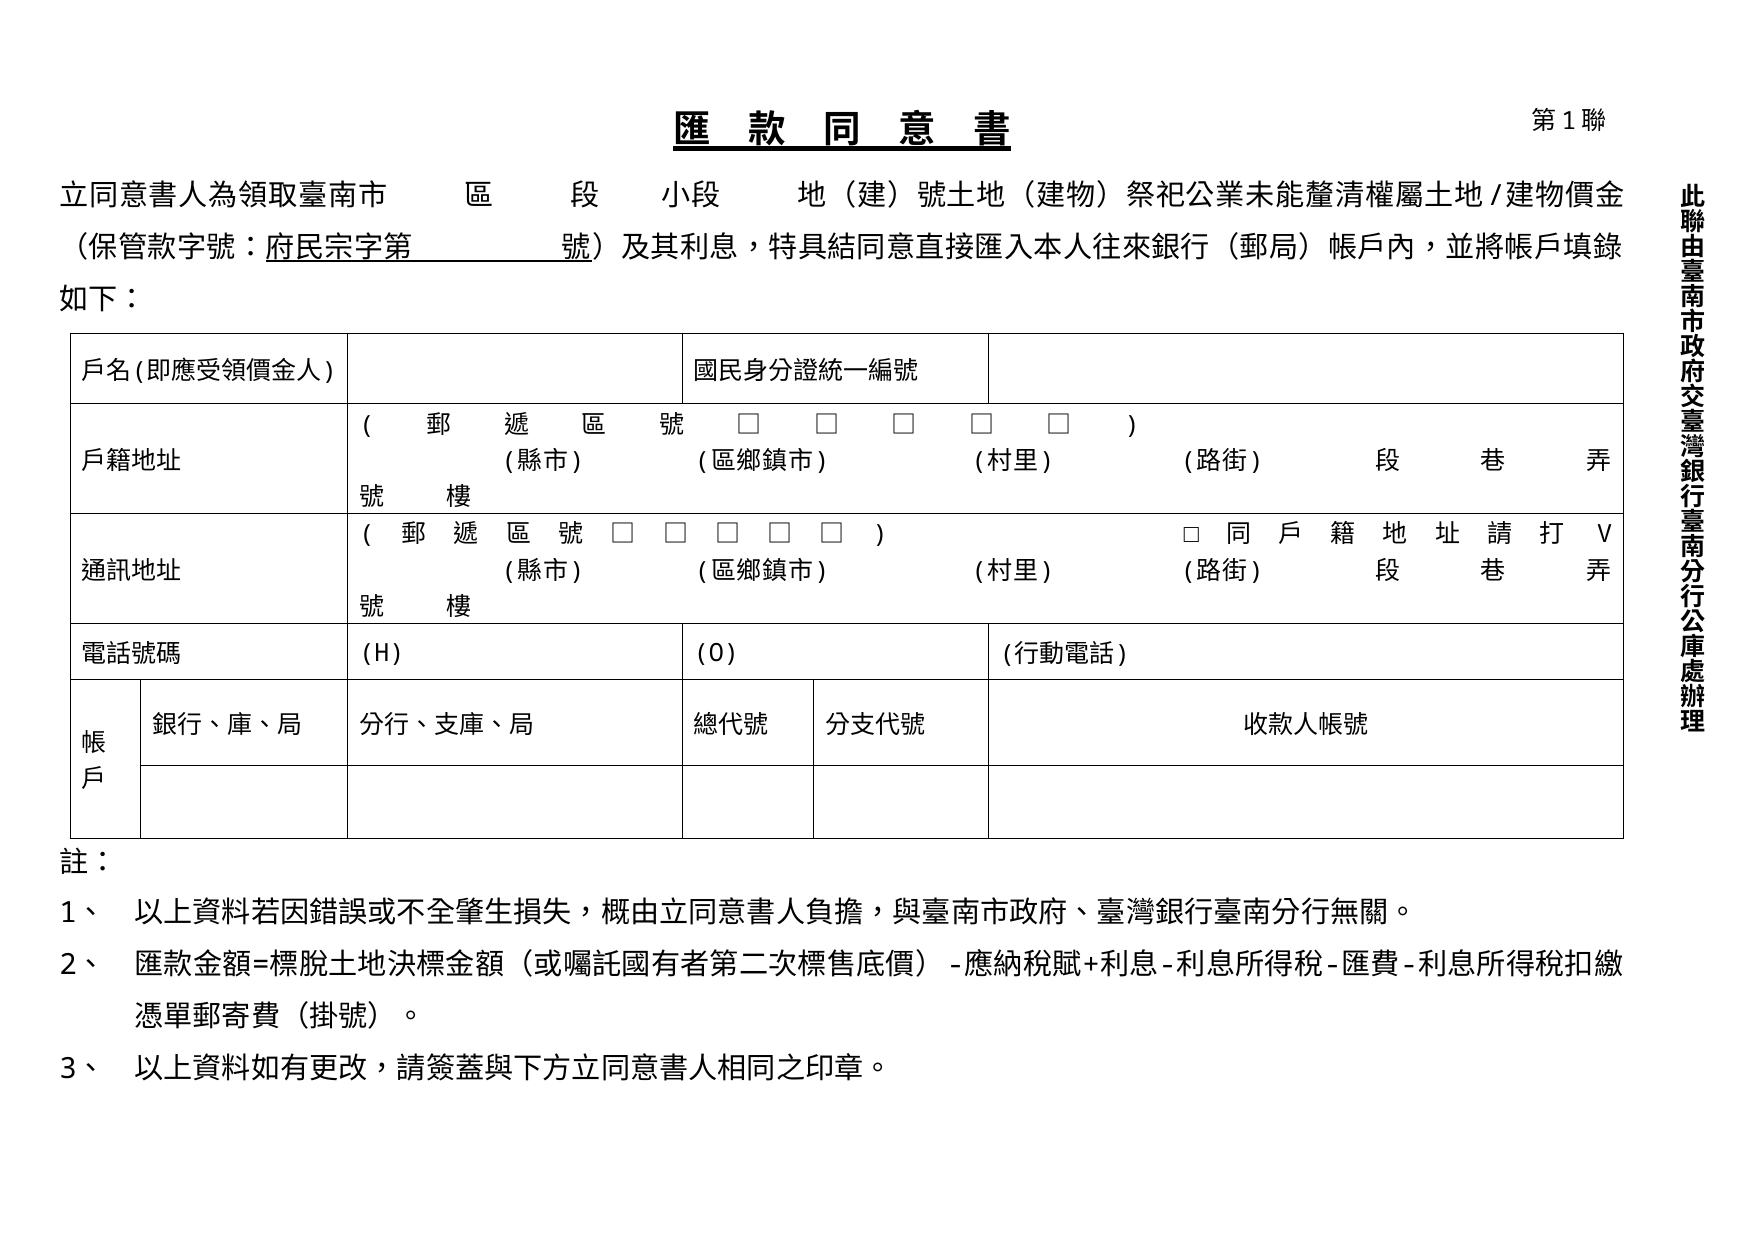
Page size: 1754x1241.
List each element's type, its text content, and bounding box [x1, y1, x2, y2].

table_cell (行動電話) [989, 624, 1623, 679]
text 第1聯 [1531, 100, 1609, 137]
table_cell [989, 766, 1623, 838]
table_cell [141, 766, 347, 838]
table_header [989, 334, 1623, 403]
table_cell [348, 766, 682, 838]
text 此聯由臺南市政府交臺灣銀行臺南分行公庫處辦理 [1675, 183, 1711, 745]
table_cell 分支代號 [814, 680, 988, 765]
table_header 戶名(即應受領價金人) [71, 334, 347, 403]
text [1654, 168, 1719, 760]
table_cell 帳戶 [71, 680, 140, 838]
table_cell [683, 766, 813, 838]
text 註： [59, 839, 1624, 881]
table_cell (H) [348, 624, 682, 679]
table_cell (郵遞區號□□□□□) (縣市) (區鄉鎮市) (村里) (路街) 段 巷 弄 號 樓 [348, 404, 1623, 513]
table_cell (O) [683, 624, 988, 679]
table_header [348, 334, 682, 403]
table_cell 銀行、庫、局 [141, 680, 347, 765]
table_cell 收款人帳號 [989, 680, 1623, 765]
table_cell (郵遞區號□□□□□) □同戶籍地址請打V (縣市) (區鄉鎮市) (村里) (路街) 段 巷 弄 號 樓 [348, 514, 1623, 623]
table_header 國民身分證統一編號 [683, 334, 988, 403]
table_cell 通訊地址 [71, 514, 347, 623]
table_cell 分行、支庫、局 [348, 680, 682, 765]
table_cell 電話號碼 [71, 624, 347, 679]
table_cell 總代號 [683, 680, 813, 765]
list 以上資料如有更改，請簽蓋與下方立同意書人相同之印章。 [59, 1037, 1624, 1089]
table_cell 戶籍地址 [71, 404, 347, 513]
text 立同意書人為領取臺南市 區 段 小段 地（建）號土地（建物）祭祀公業未能釐清權屬土地/建物價金（保管款字號：府民宗字第 號）及其利息，特具結同意直接匯入本人往來銀行（郵局）帳戶內，並將帳戶填錄如下： [59, 164, 1624, 320]
list 以上資料若因錯誤或不全肇生損失，概由立同意書人負擔，與臺南市政府、臺灣銀行臺南分行無關。 [59, 881, 1624, 933]
table_cell [814, 766, 988, 838]
text 匯 款 同 意 書 [59, 93, 1624, 153]
list 匯款金額=標脫土地決標金額（或囑託國有者第二次標售底價）-應納稅賦+利息-利息所得稅-匯費-利息所得稅扣繳憑單郵寄費（掛號）。 [59, 933, 1624, 1037]
